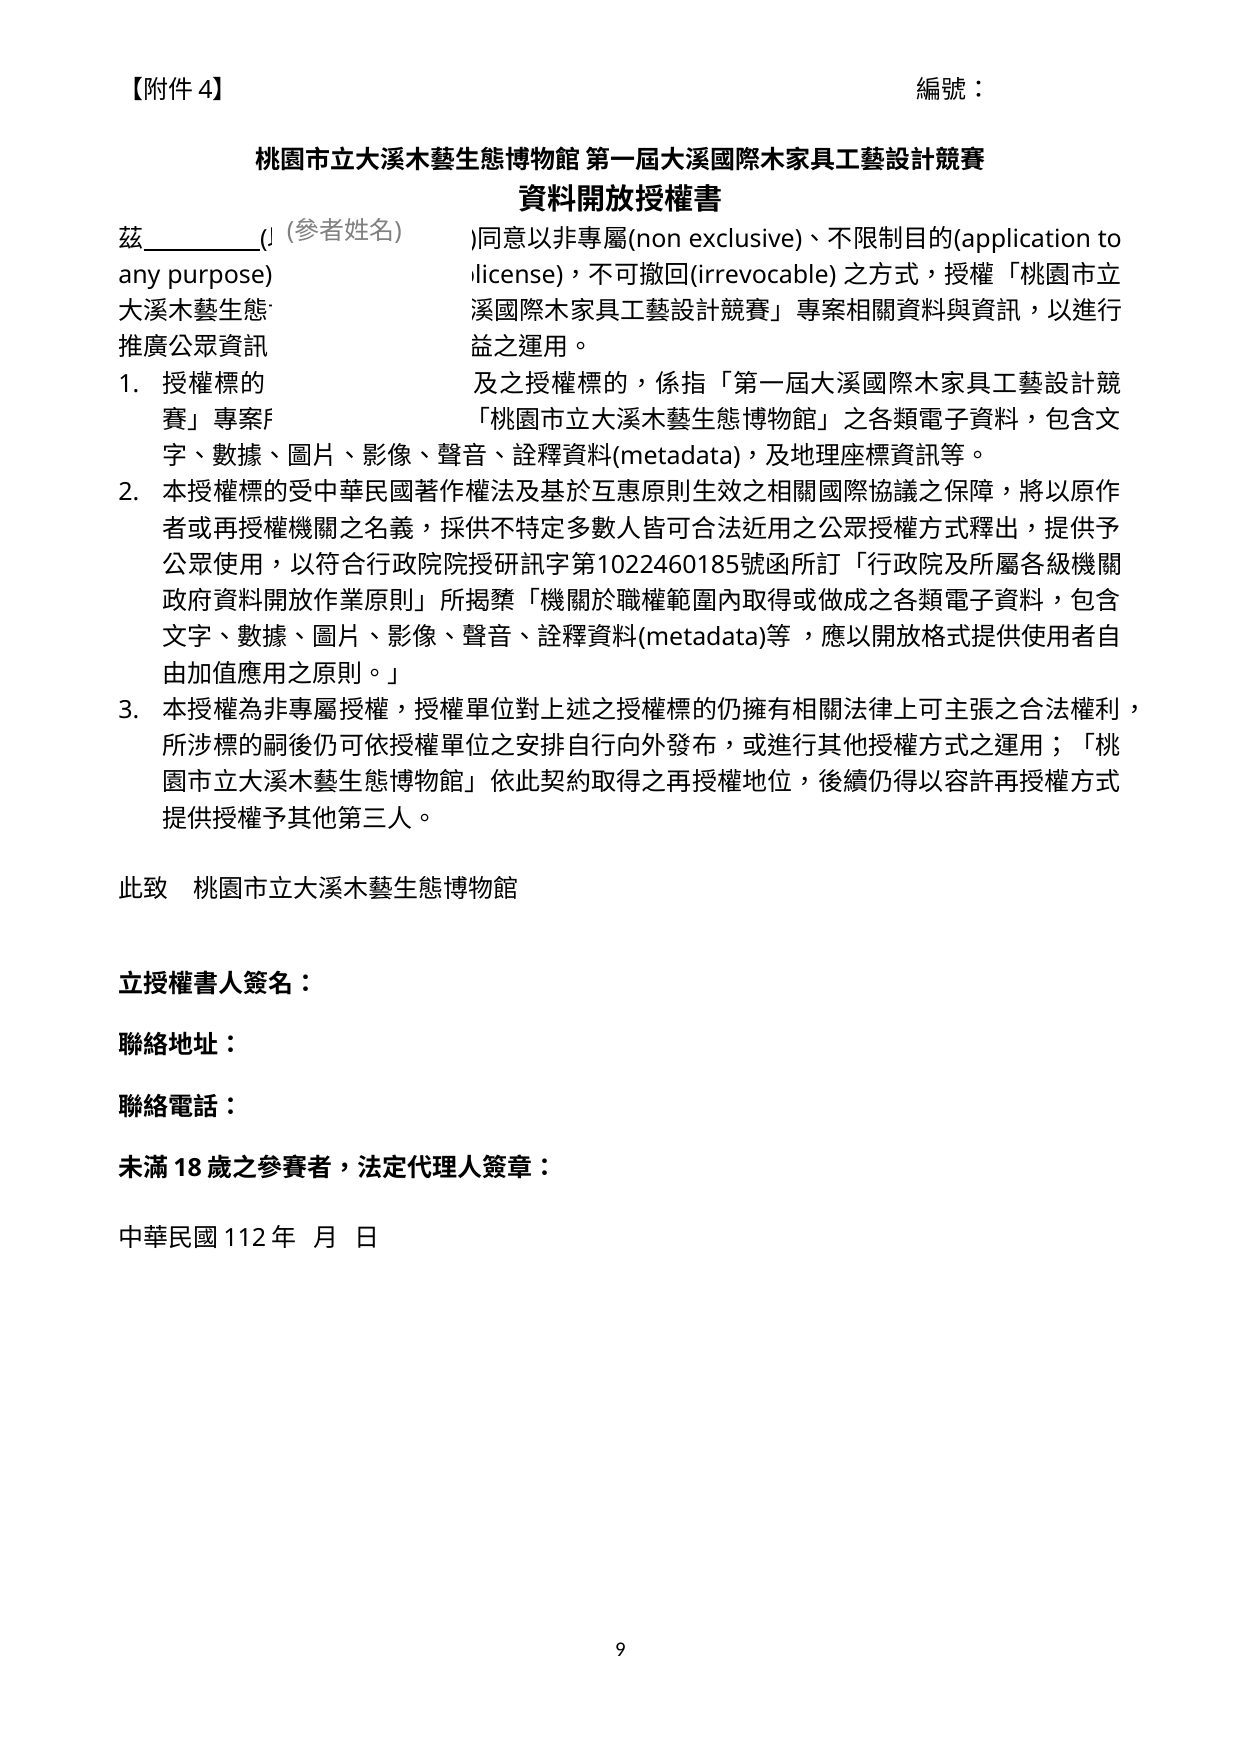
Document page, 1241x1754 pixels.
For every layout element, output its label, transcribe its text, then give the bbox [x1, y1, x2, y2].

list 本授權為非專屬授權，授權單位對上述之授權標的仍擁有相關法律上可主張之合法權利，所涉標的嗣後仍可依授權單位之安排自行向外發布，或進行其他授權方式之運用；「桃園市立大溪木藝生態博物館」依此契約取得之再授權地位，後續仍得以容許再授權方式提供授權予其他第三人。 [118, 689, 1122, 834]
text 茲 (以下簡稱授權單位)同意以非專屬(non exclusive)、不限制目的(application to any purpose)、容許再授權(sublicense)，不可撤回(irrevocable) 之方式，授權「桃園市立大溪木藝生態博物館」使用「大溪國際木家具工藝設計競賽」專案相關資料與資訊，以進行推廣公眾資訊、增進資料應用效益之運用。 [118, 218, 272, 363]
list 授權標的：本授權備忘錄述及之授權標的，係指「第一屆大溪國際木家具工藝設計競賽」專案所產生，並提供予「桃園市立大溪木藝生態博物館」之各類電子資料，包含文字、數據、圖片、影像、聲音、詮釋資料(metadata)，及地理座標資訊等。 [118, 363, 1122, 472]
list 本授權標的受中華民國著作權法及基於互惠原則生效之相關國際協議之保障，將以原作者或再授權機關之名義，採供不特定多數人皆可合法近用之公眾授權方式釋出，提供予公眾使用，以符合行政院院授研訊字第1022460185號函所訂「行政院及所屬各級機關政府資料開放作業原則」所揭櫫「機關於職權範圍內取得或做成之各類電子資料，包含文字、數據、圖片、影像、聲音、詮釋資料(metadata)等 ，應以開放格式提供使用者自由加值應用之原則。」 [118, 472, 1122, 689]
text 【附件4】 編號： [118, 69, 1122, 105]
text 未滿18歲之參賽者，法定代理人簽章： [118, 1147, 1122, 1184]
text 茲 (以下簡稱授權單位)同意以非專屬(non exclusive)、不限制目的(application to any purpose)、容許再授權(sublicense)，不可撤回(irrevocable) 之方式，授權「桃園市立大溪木藝生態博物館」使用「大溪國際木家具工藝設計競賽」專案相關資料與資訊，以進行推廣公眾資訊、增進資料應用效益之運用。 [472, 218, 1122, 363]
text 立授權書人簽名： [118, 964, 1122, 1000]
text 資料開放授權書 [118, 176, 1122, 433]
text 此致 桃園市立大溪木藝生態博物館 [118, 868, 1122, 904]
text 聯絡地址： [118, 1025, 1122, 1061]
text 中華民國112年 月 日 [118, 1218, 1122, 1254]
text 桃園市立大溪木藝生態博物館 第一屆大溪國際木家具工藝設計競賽 [118, 139, 1122, 176]
text 聯絡電話： [118, 1086, 1122, 1122]
text (參者姓名) [287, 210, 457, 246]
